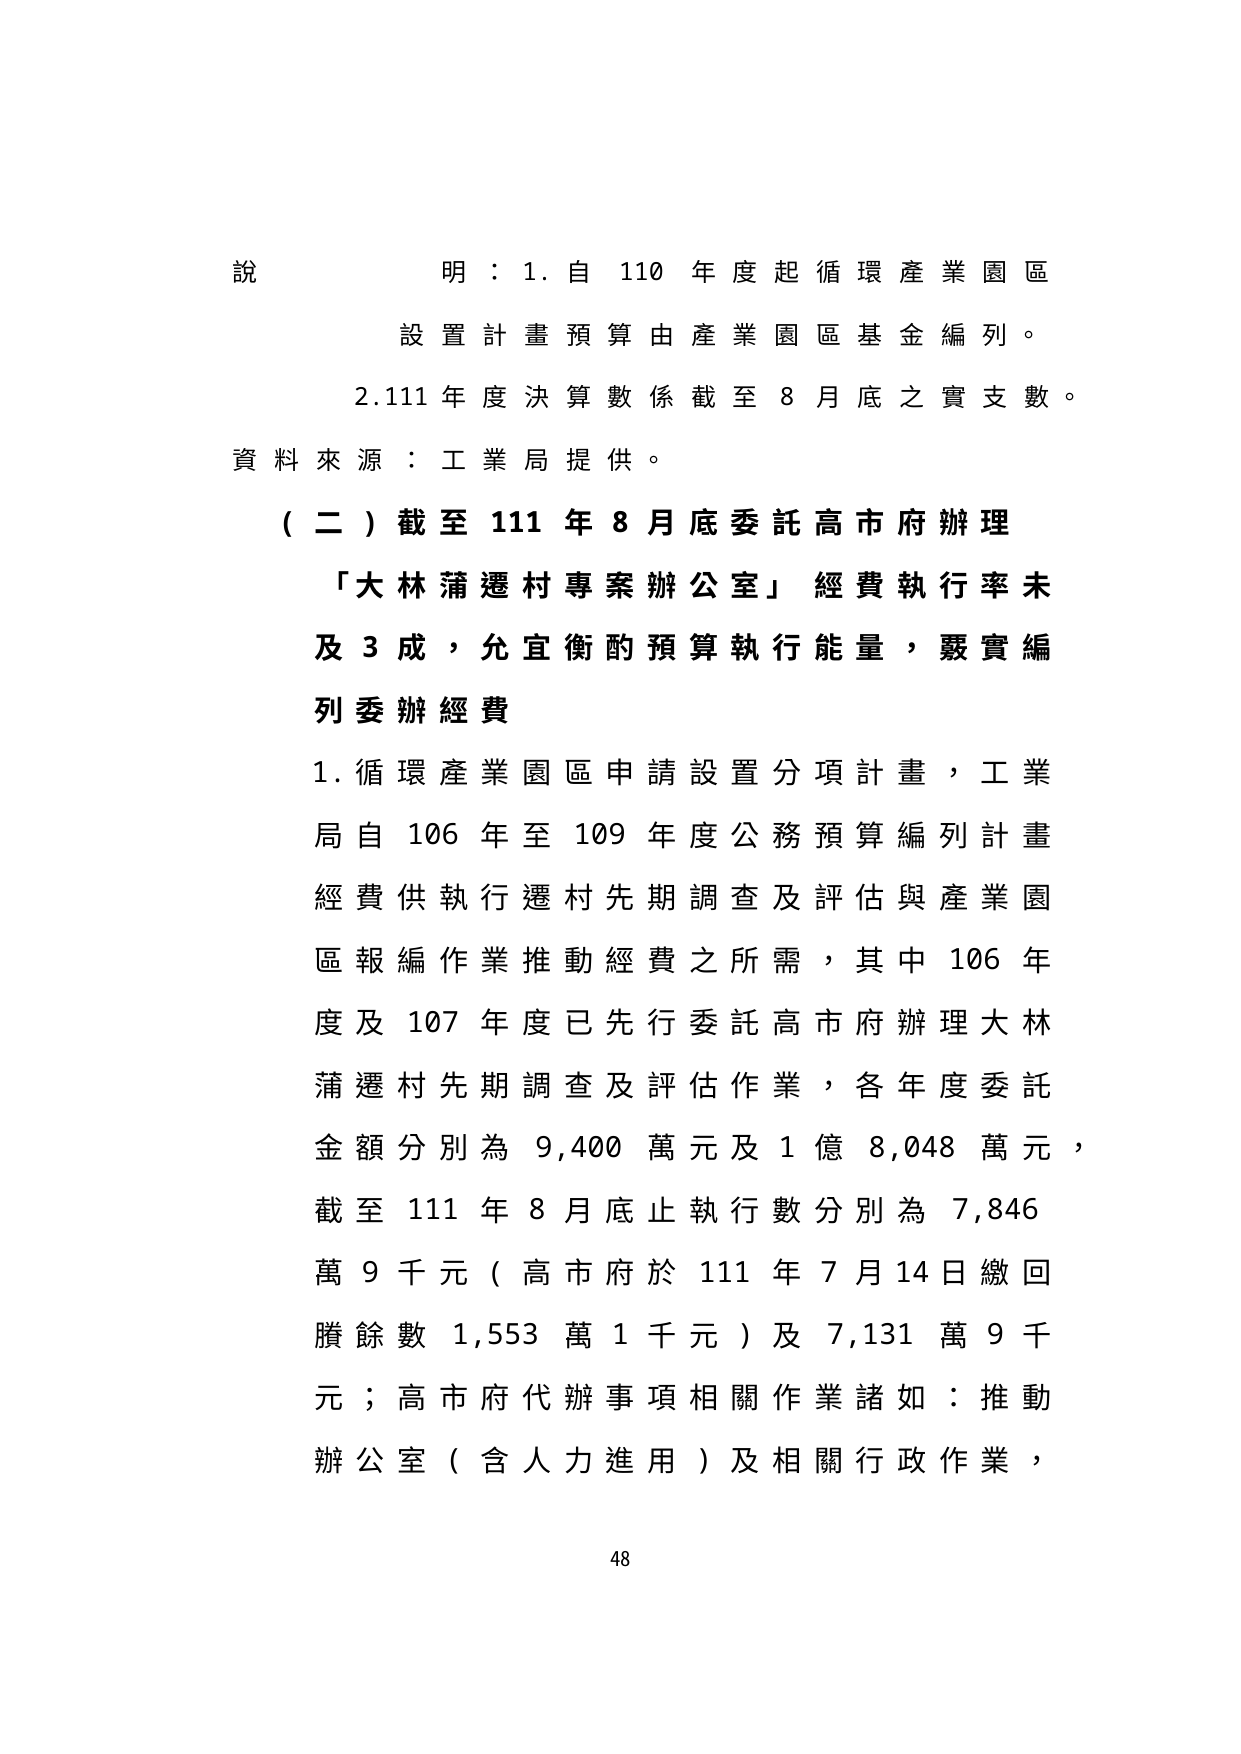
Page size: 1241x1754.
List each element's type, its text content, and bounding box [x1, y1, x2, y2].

text 2.111年度決算數係截至8月底之實支數。 [190, 354, 1058, 417]
text 1.循環產業園區申請設置分項計畫，工業局自106年至109年度公務預算編列計畫經費供執行遷村先期調查及評估與產業園區報編作業推動經費之所需，其中106年度及107年度已先行委託高市府辦理大林蒲遷村先期調查及評估作業，各年度委託金額分別為9,400萬元及1億8,048萬元，截至111年8月底止執行數分別為7,846萬9千元(高市府於111年7月14日繳回賸餘數1,553萬1千元)及7,131萬9千元；高市府代辦事項相關作業諸如：推動辦公室(含人力進用)及相關行政作業，土地及地上物調查(私有民宅），土地及地上物調查(農作物及宗教設施），遷村意願方案之地方民意溝通與協商，地方文史、資源及發展脈絡調查與記錄，土地及地上物普查，安置地區之公設及安置住宅規劃設計，安置用地配置及抽籤作業規劃，安置地區都市計畫變更等均尚在進行中，委辦計畫迄今仍未執行完竣。 [271, 729, 1058, 1479]
text (二)截至111年8月底委託高市府辦理「大林蒲遷村專案辦公室」經費執行率未及3成，允宜衡酌預算執行能量，覈實編列委辦經費 [242, 479, 1058, 729]
text 說 明：1.自110年度起循環產業園區設置計畫預算由產業園區基金編列。 [212, 229, 1058, 354]
text 資料來源：工業局提供。 [212, 417, 1058, 479]
